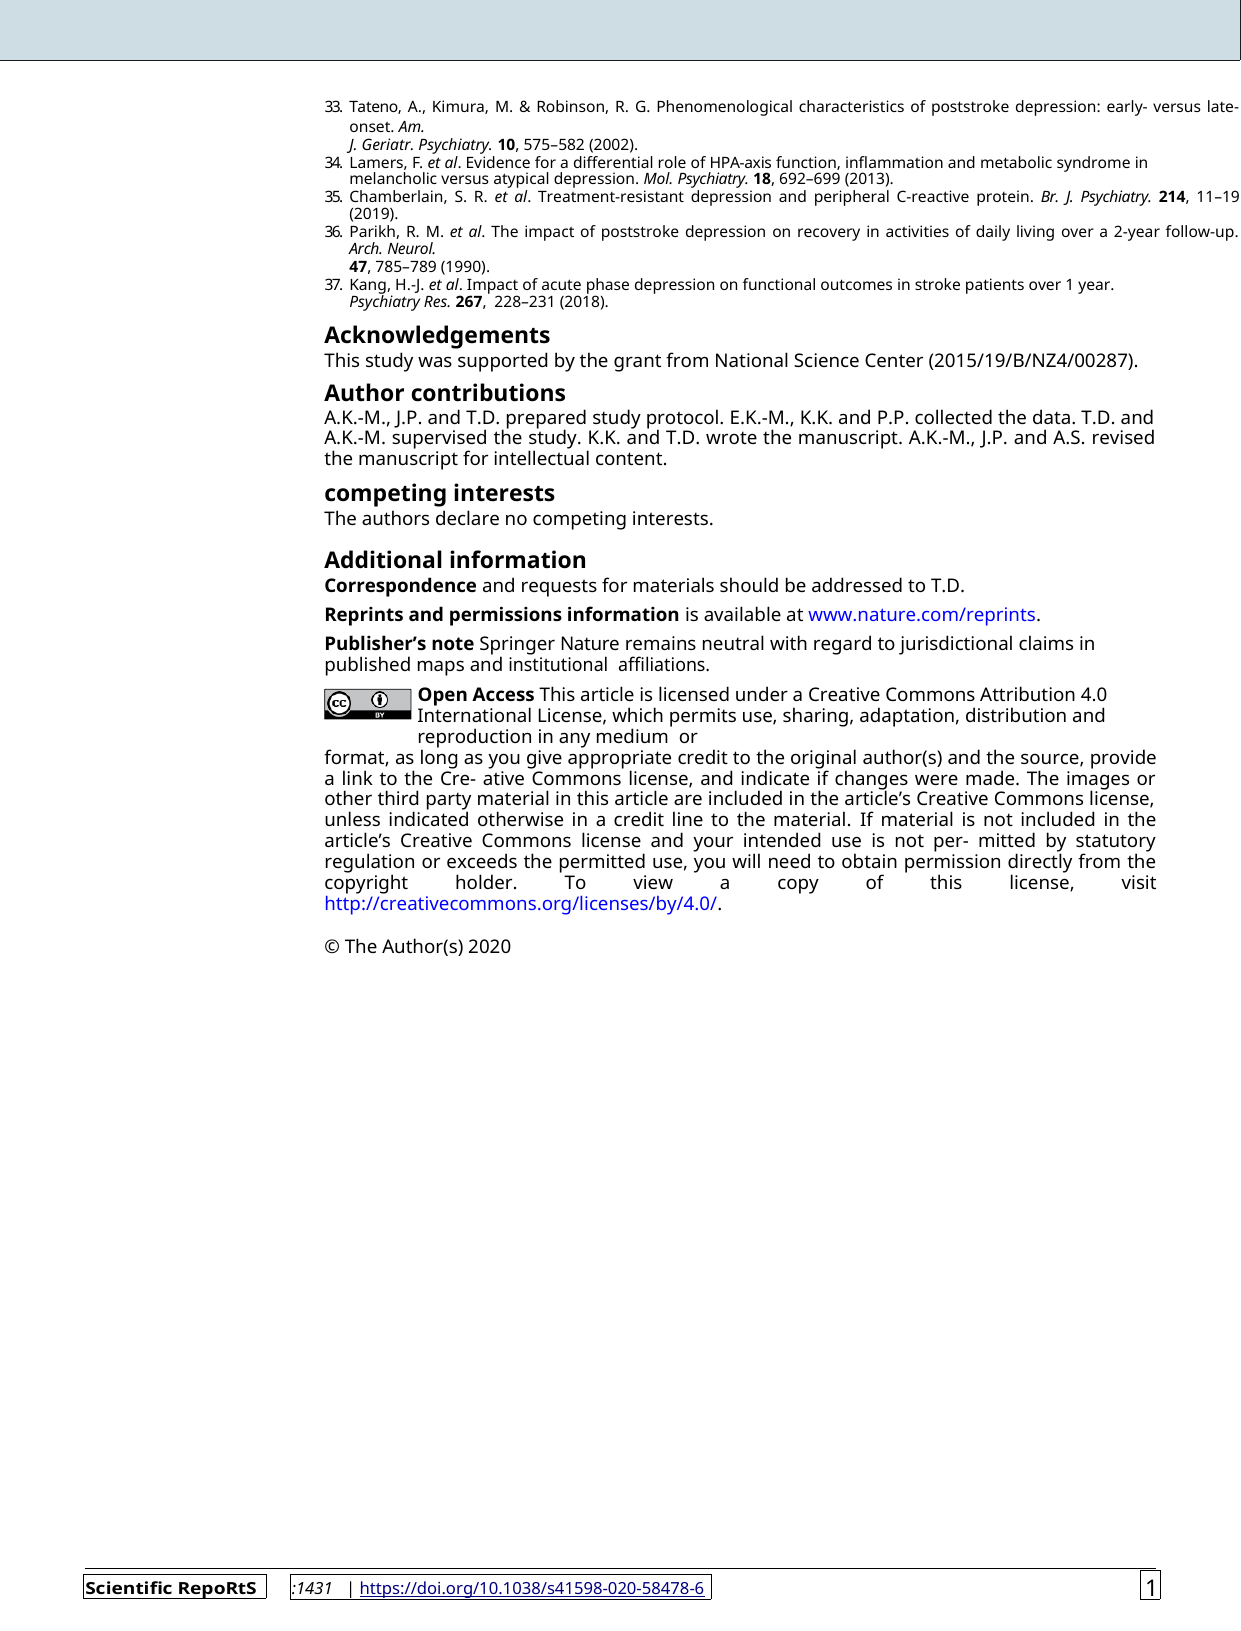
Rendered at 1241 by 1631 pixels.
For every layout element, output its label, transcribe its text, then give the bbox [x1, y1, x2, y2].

subtitle Author contributions [324, 381, 1240, 407]
text A.K.-M., J.P. and T.D. prepared study protocol. E.K.-M., K.K. and P.P. collected the data. T.D. and A.K.-M. supervised the study. K.K. and T.D. wrote the manuscript. A.K.-M., J.P. and A.S. revised the manuscript for intellectual content. [324, 408, 1156, 470]
picture [371, 691, 388, 708]
text The authors declare no competing interests. [324, 507, 1240, 530]
list Kang, H.-J. et al. Impact of acute phase depression on functional outcomes in stroke patients over 1 year. Psychiatry Res. 267, 228–231 (2018). [324, 276, 1156, 312]
text J. Geriatr. Psychiatry. 10, 575–582 (2002). [349, 136, 1240, 154]
subtitle Acknowledgements [324, 323, 1240, 349]
list Tateno, A., Kimura, M. & Robinson, R. G. Phenomenological characteristics of poststroke depression: early- versus late-onset. Am. [324, 97, 1240, 136]
text format, as long as you give appropriate credit to the original author(s) and the source, provide a link to the Cre- ative Commons license, and indicate if changes were made. The images or other third party material in this article are included in the article’s Creative Commons license, unless indicated otherwise in a credit line to the material. If material is not included in the article’s Creative Commons license and your intended use is not per- mitted by statutory regulation or exceeds the permitted use, you will need to obtain permission directly from the copyright holder. To view a copy of this license, visit http://creativecommons.org/licenses/by/4.0/. [324, 747, 1157, 914]
list Chamberlain, S. R. et al. Treatment-resistant depression and peripheral C-reactive protein. Br. J. Psychiatry. 214, 11–19 (2019). [324, 189, 1240, 223]
text Reprints and permissions information is available at www.nature.com/reprints. [324, 602, 1240, 627]
picture [327, 691, 351, 715]
text Open Access This article is licensed under a Creative Commons Attribution 4.0 International License, which permits use, sharing, adaptation, distribution and reproduction in any medium or [417, 685, 1164, 747]
text Publisher’s note Springer Nature remains neutral with regard to jurisdictional claims in published maps and institutional affiliations. [324, 634, 1151, 676]
list Lamers, F. et al. Evidence for a differential role of HPA-axis function, inflammation and metabolic syndrome in melancholic versus atypical depression. Mol. Psychiatry. 18, 692–699 (2013). [324, 155, 1156, 189]
text This study was supported by the grant from National Science Center (2015/19/B/NZ4/00287). [324, 349, 1240, 372]
text 47, 785–789 (1990). [349, 258, 1240, 276]
subtitle competing interests [324, 481, 1240, 507]
text Correspondence and requests for materials should be addressed to T.D. [324, 574, 1240, 597]
subtitle Additional information [324, 548, 1240, 574]
list Parikh, R. M. et al. The impact of poststroke depression on recovery in activities of daily living over a 2-year follow-up. Arch. Neurol. [324, 223, 1240, 258]
text © The Author(s) 2020 [324, 933, 1240, 958]
